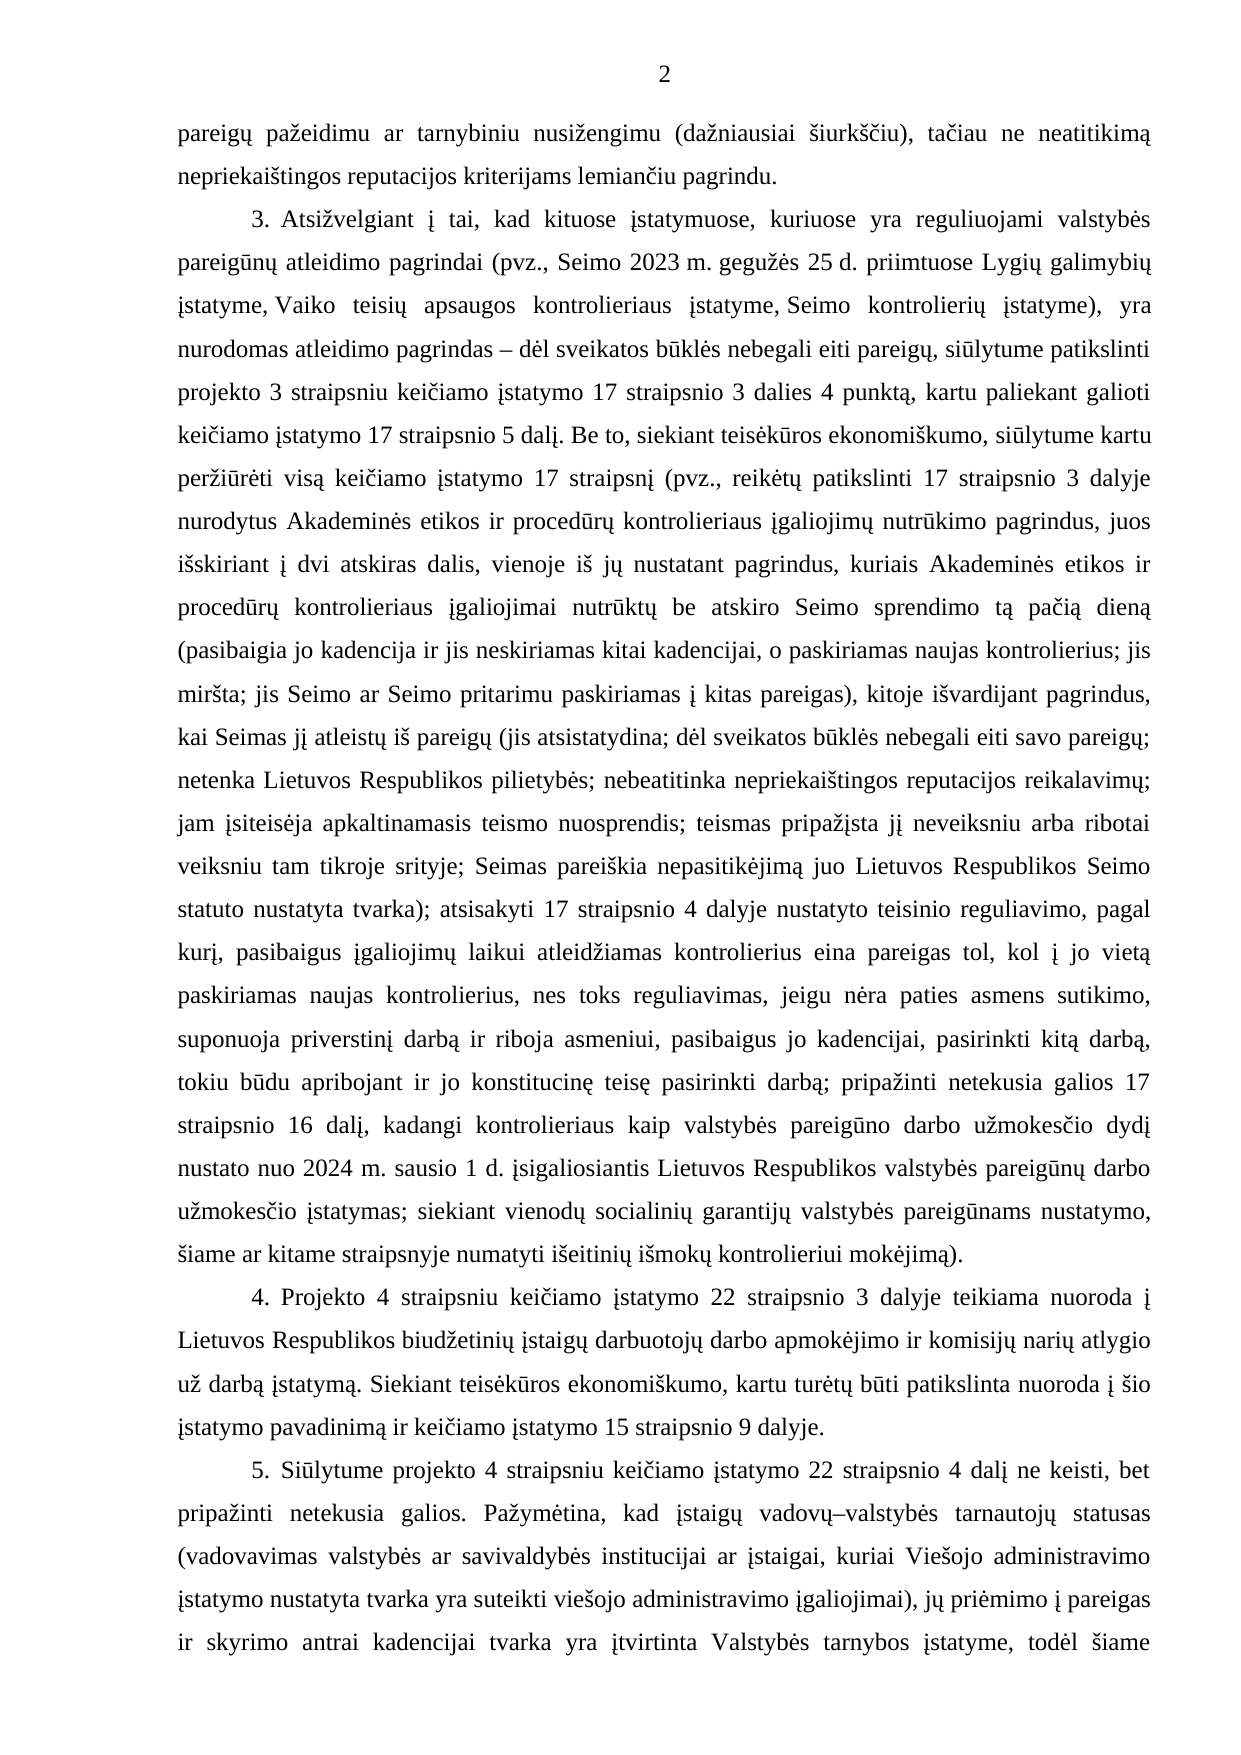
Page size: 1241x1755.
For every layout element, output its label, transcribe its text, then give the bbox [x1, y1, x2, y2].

list Siūlytume projekto 4 straipsniu keičiamo įstatymo 22 straipsnio 4 dalį ne keisti, bet pripažinti netekusia galios. Pažymėtina, kad įstaigų vadovų–valstybės tarnautojų statusas (vadovavimas valstybės ar savivaldybės institucijai ar įstaigai, kuriai Viešojo administravimo įstatymo nustatyta tvarka yra suteikti viešojo administravimo įgaliojimai), jų priėmimo į pareigas ir skyrimo antrai kadencijai tvarka yra įtvirtinta Valstybės tarnybos įstatyme, todėl šiame [177, 1455, 1152, 1656]
list Projekto 4 straipsniu keičiamo įstatymo 22 straipsnio 3 dalyje teikiama nuoroda į Lietuvos Respublikos biudžetinių įstaigų darbuotojų darbo apmokėjimo ir komisijų narių atlygio už darbą įstatymą. Siekiant teisėkūros ekonomiškumo, kartu turėtų būti patikslinta nuoroda į šio įstatymo pavadinimą ir keičiamo įstatymo 15 straipsnio 9 dalyje. [177, 1282, 1152, 1441]
list pareigų pažeidimu ar tarnybiniu nusižengimu (dažniausiai šiurkščiu), tačiau ne neatitikimą nepriekaištingos reputacijos kriterijams lemiančiu pagrindu. [177, 118, 1152, 190]
list Atsižvelgiant į tai, kad kituose įstatymuose, kuriuose yra reguliuojami valstybės pareigūnų atleidimo pagrindai (pvz., Seimo 2023 m. gegužės 25 d. priimtuose Lygių galimybių įstatyme, Vaiko teisių apsaugos kontrolieriaus įstatyme, Seimo kontrolierių įstatyme), yra nurodomas atleidimo pagrindas – dėl sveikatos būklės nebegali eiti pareigų, siūlytume patikslinti projekto 3 straipsniu keičiamo įstatymo 17 straipsnio 3 dalies 4 punktą, kartu paliekant galioti keičiamo įstatymo 17 straipsnio 5 dalį. Be to, siekiant teisėkūros ekonomiškumo, siūlytume kartu peržiūrėti visą keičiamo įstatymo 17 straipsnį (pvz., reikėtų patikslinti 17 straipsnio 3 dalyje nurodytus Akademinės etikos ir procedūrų kontrolieriaus įgaliojimų nutrūkimo pagrindus, juos išskiriant į dvi atskiras dalis, vienoje iš jų nustatant pagrindus, kuriais Akademinės etikos ir procedūrų kontrolieriaus įgaliojimai nutrūktų be atskiro Seimo sprendimo tą pačią dieną (pasibaigia jo kadencija ir jis neskiriamas kitai kadencijai, o paskiriamas naujas kontrolierius; jis miršta; jis Seimo ar Seimo pritarimu paskiriamas į kitas pareigas), kitoje išvardijant pagrindus, kai Seimas jį atleistų iš pareigų (jis atsistatydina; dėl sveikatos būklės nebegali eiti savo pareigų; netenka Lietuvos Respublikos pilietybės; nebeatitinka nepriekaištingos reputacijos reikalavimų; jam įsiteisėja apkaltinamasis teismo nuosprendis; teismas pripažįsta jį neveiksniu arba ribotai veiksniu tam tikroje srityje; Seimas pareiškia nepasitikėjimą juo Lietuvos Respublikos Seimo statuto nustatyta tvarka); atsisakyti 17 straipsnio 4 dalyje nustatyto teisinio reguliavimo, pagal kurį, pasibaigus įgaliojimų laikui atleidžiamas kontrolierius eina pareigas tol, kol į jo vietą paskiriamas naujas kontrolierius, nes toks reguliavimas, jeigu nėra paties asmens sutikimo, suponuoja priverstinį darbą ir riboja asmeniui, pasibaigus jo kadencijai, pasirinkti kitą darbą, tokiu būdu apribojant ir jo konstitucinę teisę pasirinkti darbą; pripažinti netekusia galios 17 straipsnio 16 dalį, kadangi kontrolieriaus kaip valstybės pareigūno darbo užmokesčio dydį nustato nuo 2024 m. sausio 1 d. įsigaliosiantis Lietuvos Respublikos valstybės pareigūnų darbo užmokesčio įstatymas; siekiant vienodų socialinių garantijų valstybės pareigūnams nustatymo, šiame ar kitame straipsnyje numatyti išeitinių išmokų kontrolieriui mokėjimą). [177, 204, 1152, 1268]
